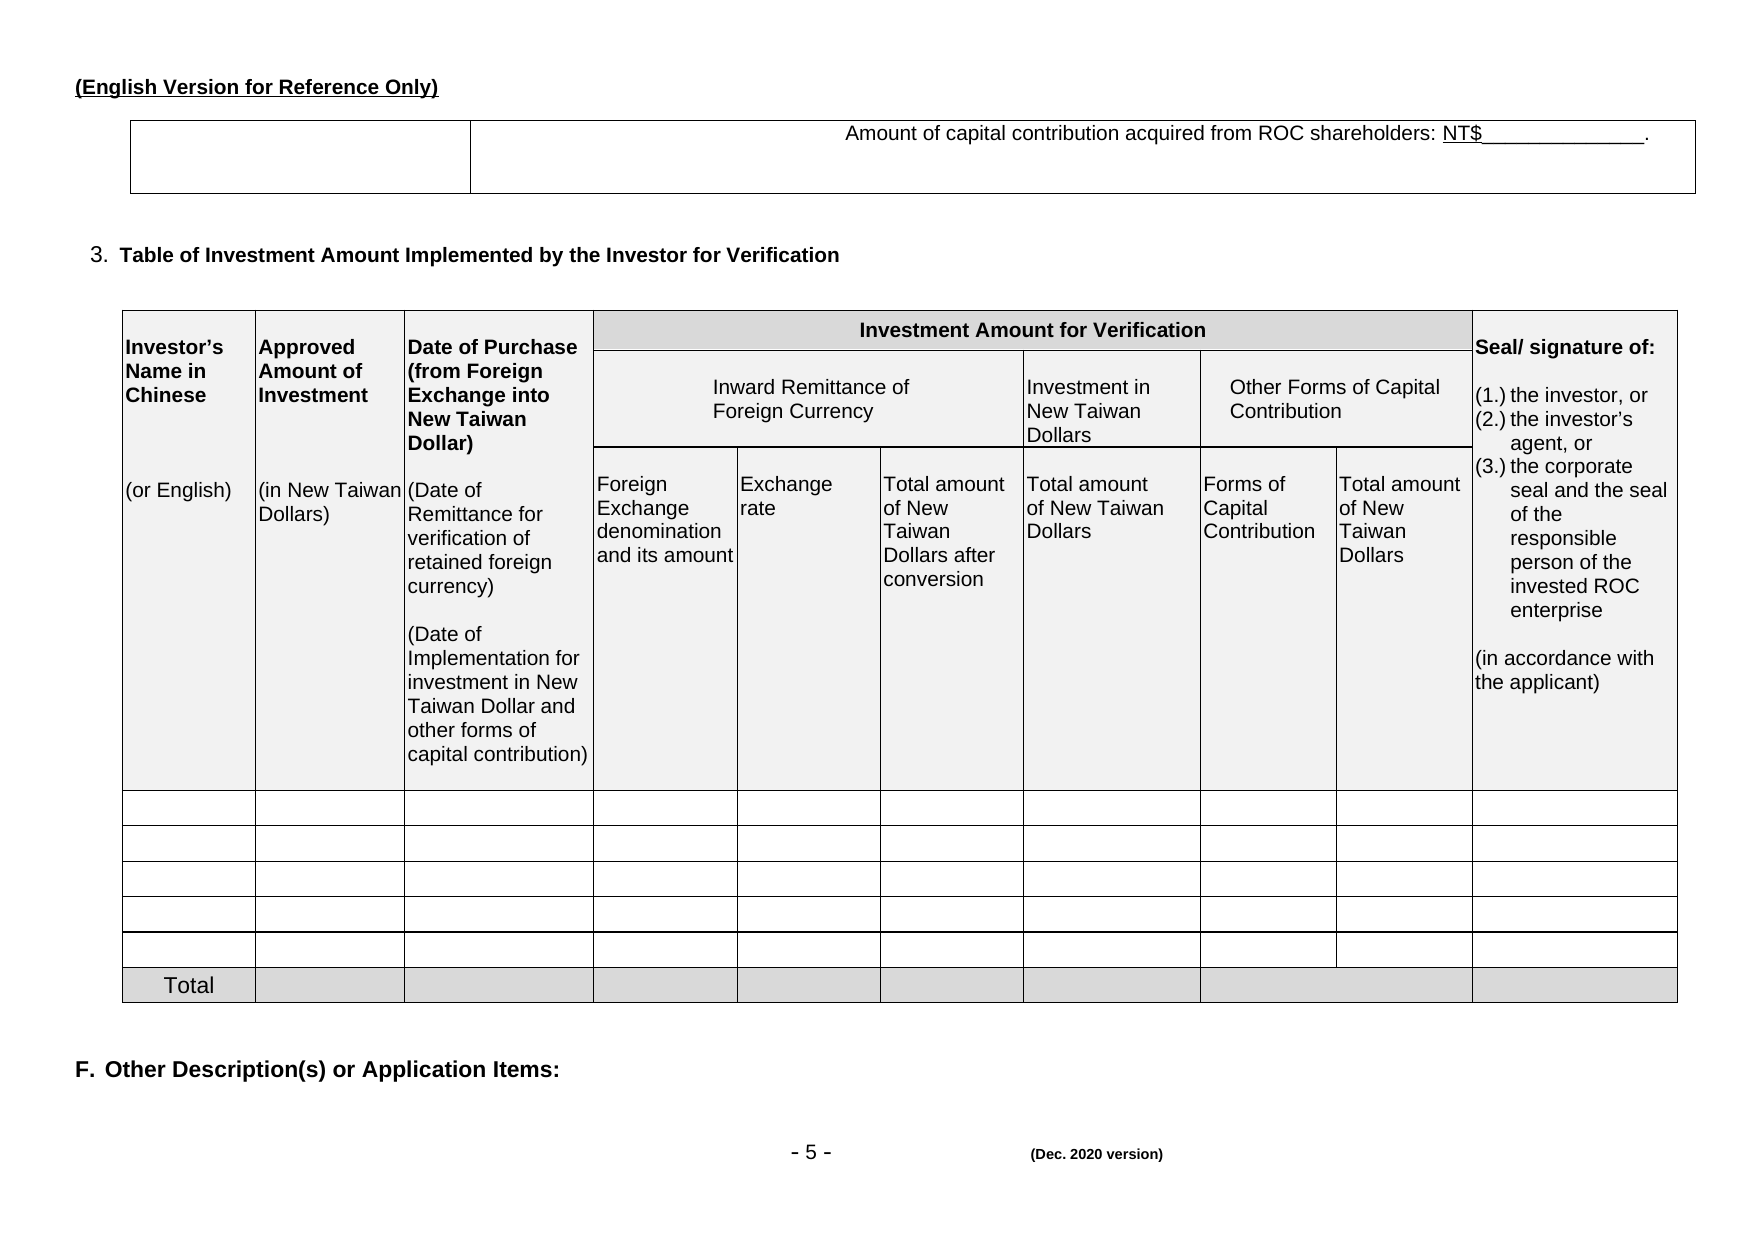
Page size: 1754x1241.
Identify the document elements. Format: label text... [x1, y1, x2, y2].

table_cell [1337, 862, 1472, 896]
table_header Investment Amount for Verification [594, 311, 1472, 349]
table_cell [881, 933, 1023, 967]
table_cell [405, 826, 593, 861]
table_cell [405, 968, 593, 1002]
list Other Description(s) or Application Items: [75, 1056, 1679, 1082]
table_cell [738, 826, 880, 861]
table_cell [881, 897, 1023, 931]
table_cell [123, 862, 255, 896]
table_cell [1473, 933, 1677, 967]
table_cell [738, 968, 880, 1002]
table_cell [1024, 968, 1200, 1002]
table_cell Total [123, 968, 255, 1002]
table_cell [1201, 968, 1472, 1002]
table_cell Total amount of New Taiwan Dollars after conversion [881, 448, 1023, 790]
table_cell [256, 791, 404, 825]
table_header Approved Amount of Investment (in New Taiwan Dollars) [256, 311, 404, 790]
table_cell Exchange rate [738, 448, 880, 790]
table_cell [594, 968, 737, 1002]
table_cell [1337, 826, 1472, 861]
table_cell [1473, 826, 1677, 861]
table_cell [1473, 791, 1677, 825]
table_cell [738, 791, 880, 825]
table_cell [1337, 791, 1472, 825]
table_cell [881, 968, 1023, 1002]
table_cell [1473, 897, 1677, 931]
table_cell [1024, 826, 1200, 861]
table_cell Investment in New Taiwan Dollars [1024, 351, 1200, 446]
table_cell [256, 933, 404, 967]
table_cell [881, 791, 1023, 825]
table_cell [1024, 791, 1200, 825]
table_cell [131, 121, 470, 193]
table_cell [1201, 826, 1336, 861]
table_cell [881, 826, 1023, 861]
table_cell [256, 826, 404, 861]
table_cell Total amount of New Taiwan Dollars [1024, 448, 1200, 790]
table_cell [1201, 897, 1336, 931]
table_cell [594, 826, 737, 861]
table_cell [405, 862, 593, 896]
table_cell [1201, 862, 1336, 896]
table_cell [123, 933, 255, 967]
table_header Investor’s Name in Chinese (or English) [123, 311, 255, 790]
table_cell [405, 933, 593, 967]
table_cell [738, 933, 880, 967]
table_cell [594, 897, 737, 931]
table_cell Inward Remittance of Foreign Currency [594, 351, 1023, 446]
table_cell [1024, 933, 1200, 967]
table_header Date of Purchase (from Foreign Exchange into New Taiwan Dollar) (Date of Remittance for verification of retained foreign currency) (Date of Implementation for investment in New Taiwan Dollar and other forms of capital contribution) [405, 311, 593, 790]
table_cell [1201, 791, 1336, 825]
table_cell [256, 968, 404, 1002]
table_cell [1024, 897, 1200, 931]
table_cell [405, 897, 593, 931]
table_cell Other Forms of Capital Contribution [1201, 351, 1472, 446]
table_cell Amount of capital contribution acquired from ROC shareholders: NT$______________. [471, 121, 1695, 193]
table_cell [256, 862, 404, 896]
table_cell [738, 862, 880, 896]
table_cell [123, 826, 255, 861]
table_cell [594, 933, 737, 967]
list Table of Investment Amount Implemented by the Investor for Verification [90, 241, 1679, 267]
table_cell [123, 791, 255, 825]
table_cell Total amount of New Taiwan Dollars [1337, 448, 1472, 790]
table_cell [881, 862, 1023, 896]
table_cell [1201, 933, 1336, 967]
table_cell [594, 791, 737, 825]
table_cell Foreign Exchange denomination and its amount [594, 448, 737, 790]
table_cell [1473, 968, 1677, 1002]
table_cell [256, 897, 404, 931]
table_cell Forms of Capital Contribution [1201, 448, 1336, 790]
table_cell [594, 862, 737, 896]
table_cell [1337, 933, 1472, 967]
table_cell [1473, 862, 1677, 896]
table_cell [1337, 897, 1472, 931]
table_cell [1024, 862, 1200, 896]
table_cell [123, 897, 255, 931]
table_cell [738, 897, 880, 931]
table_header Seal/ signature of: the investor, or the investor’s agent, or the corporate seal and the seal of the responsible person of the invested ROC enterprise (in accordance with the applicant) [1473, 311, 1677, 790]
table_cell [405, 791, 593, 825]
